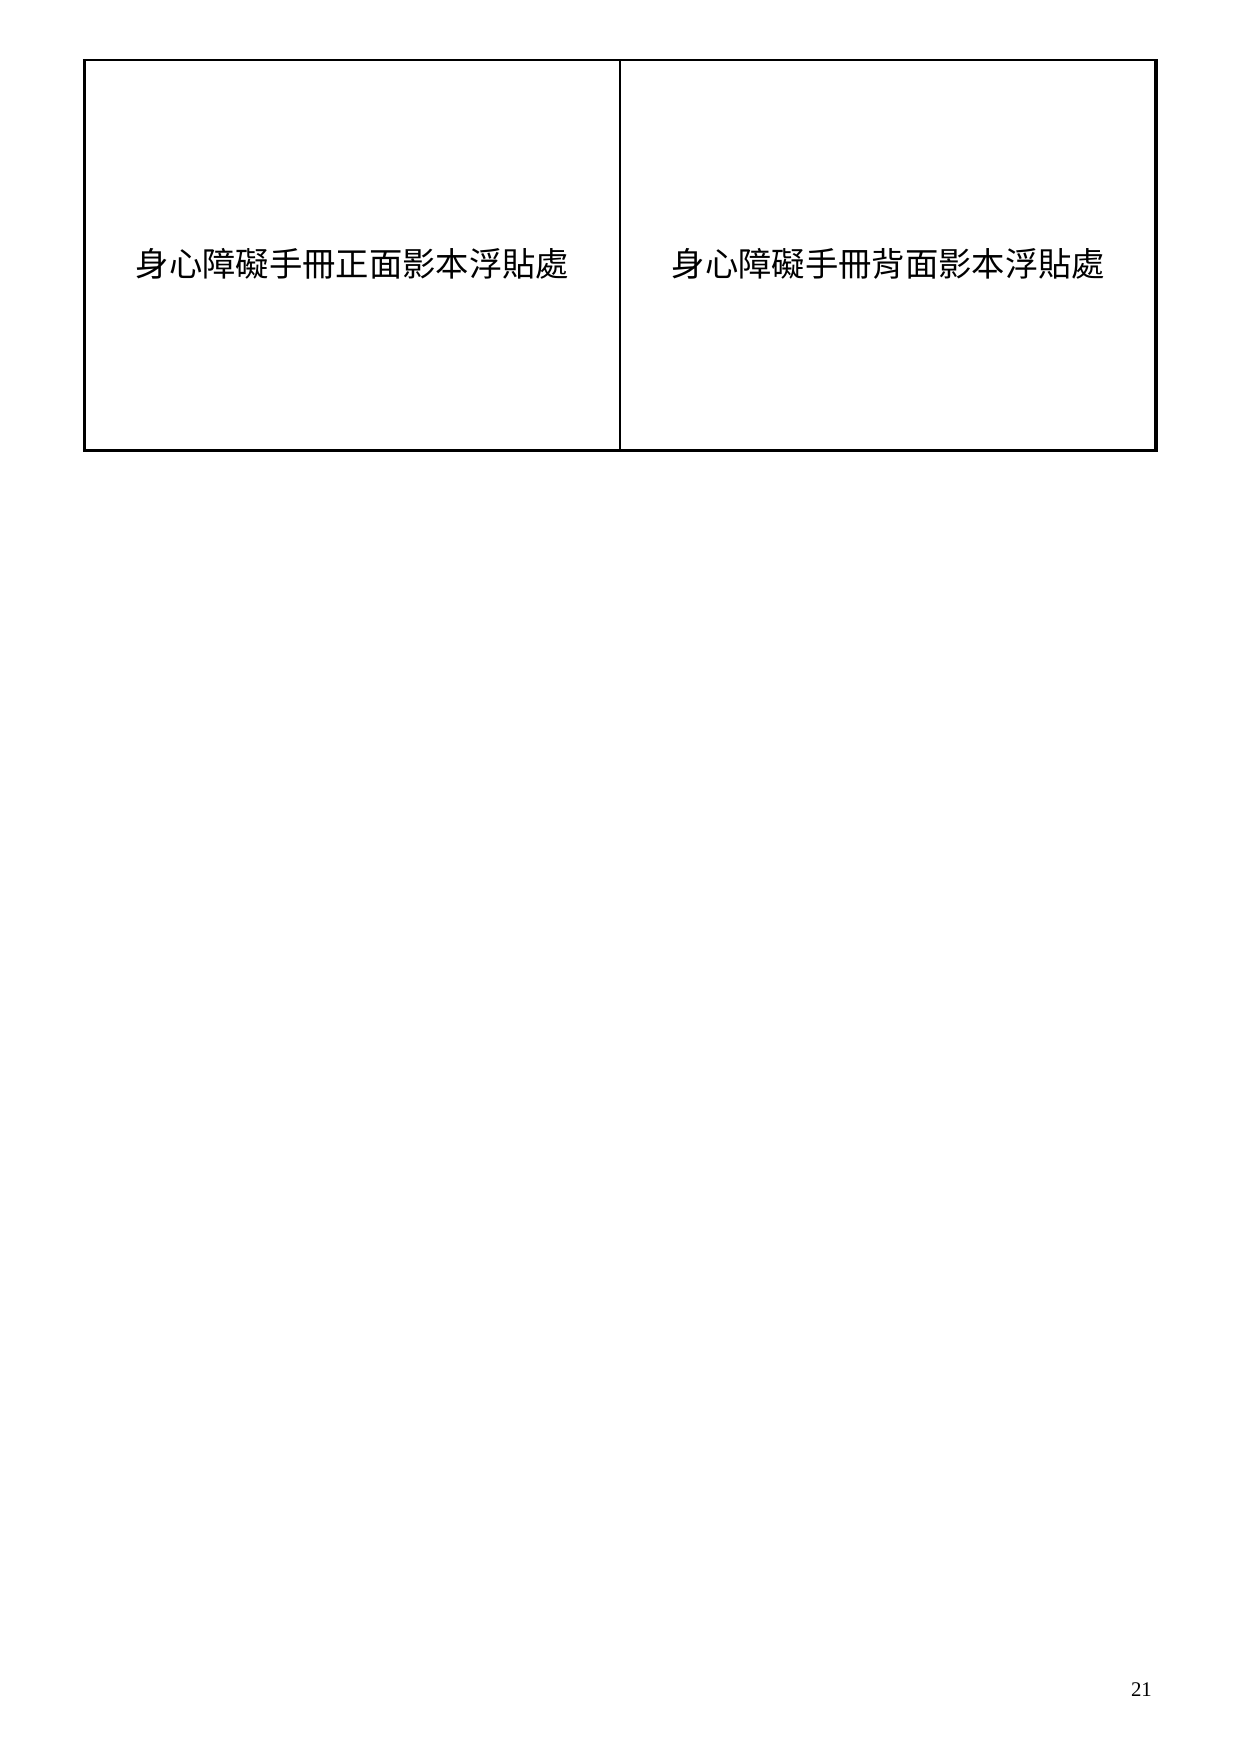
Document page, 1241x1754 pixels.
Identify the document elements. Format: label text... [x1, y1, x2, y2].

table_cell 身心障礙手冊背面影本浮貼處 [621, 61, 1154, 449]
table_cell 身心障礙手冊正面影本浮貼處 [86, 61, 619, 449]
